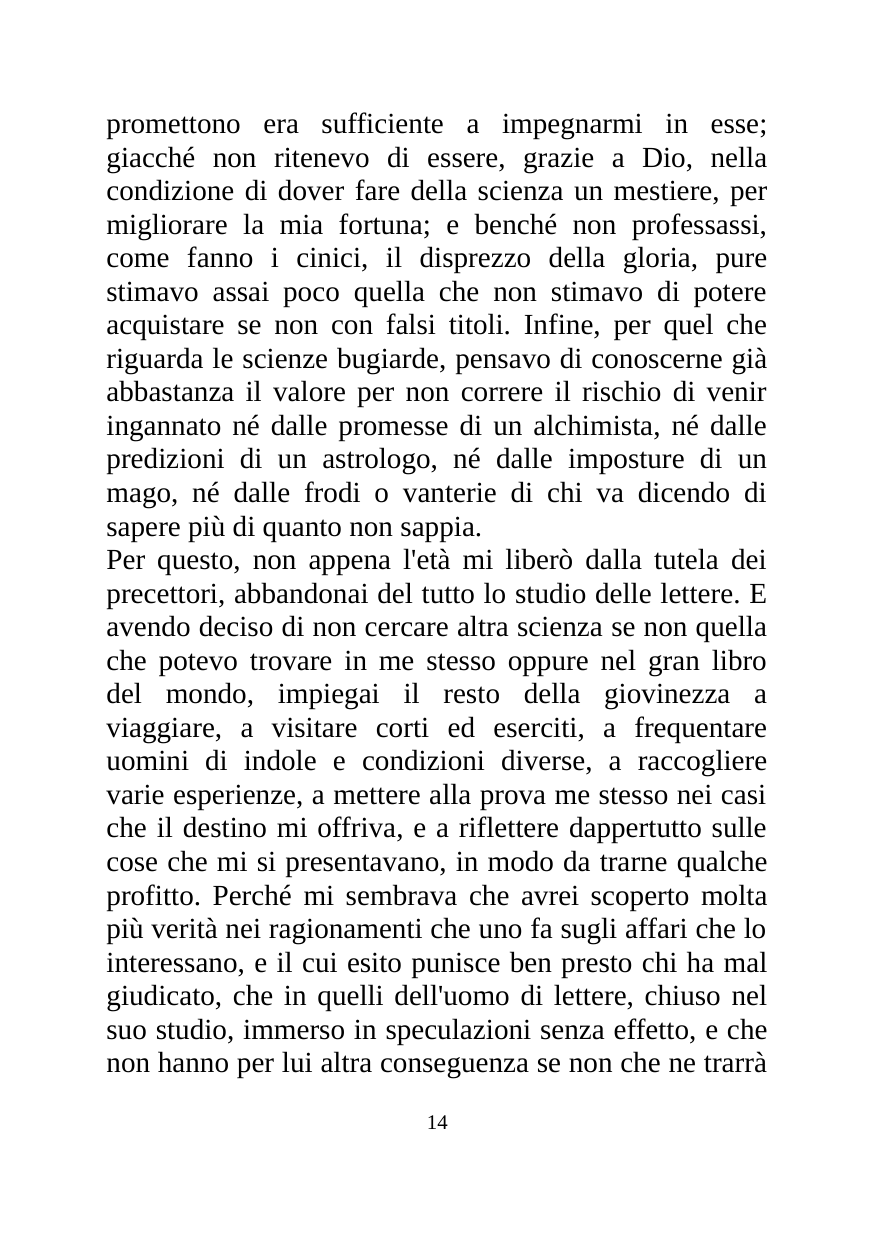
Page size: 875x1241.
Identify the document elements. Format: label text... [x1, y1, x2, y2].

text promettono era sufficiente a impegnarmi in esse; giacché non ritenevo di essere, grazie a Dio, nella condizione di dover fare della scienza un mestiere, per migliorare la mia fortuna; e benché non professassi, come fanno i cinici, il disprezzo della gloria, pure stimavo assai poco quella che non stimavo di potere acquistare se non con falsi titoli. Infine, per quel che riguarda le scienze bugiarde, pensavo di conoscerne già abbastanza il valore per non correre il rischio di venir ingannato né dalle promesse di un alchimista, né dalle predizioni di un astrologo, né dalle imposture di un mago, né dalle frodi o vanterie di chi va dicendo di sapere più di quanto non sappia. [106, 106, 768, 542]
text Per questo, non appena l'età mi liberò dalla tutela dei precettori, abbandonai del tutto lo studio delle lettere. E avendo deciso di non cercare altra scienza se non quella che potevo trovare in me stesso oppure nel gran libro del mondo, impiegai il resto della giovinezza a viaggiare, a visitare corti ed eserciti, a frequentare uomini di indole e condizioni diverse, a raccogliere varie esperienze, a mettere alla prova me stesso nei casi che il destino mi offriva, e a riflettere dappertutto sulle cose che mi si presentavano, in modo da trarne qualche profitto. Perché mi sembrava che avrei scoperto molta più verità nei ragionamenti che uno fa sugli affari che lo interessano, e il cui esito punisce ben presto chi ha mal giudicato, che in quelli dell'uomo di lettere, chiuso nel suo studio, immerso in speculazioni senza effetto, e che non hanno per lui altra conseguenza se non che ne trarrà [106, 542, 768, 1079]
